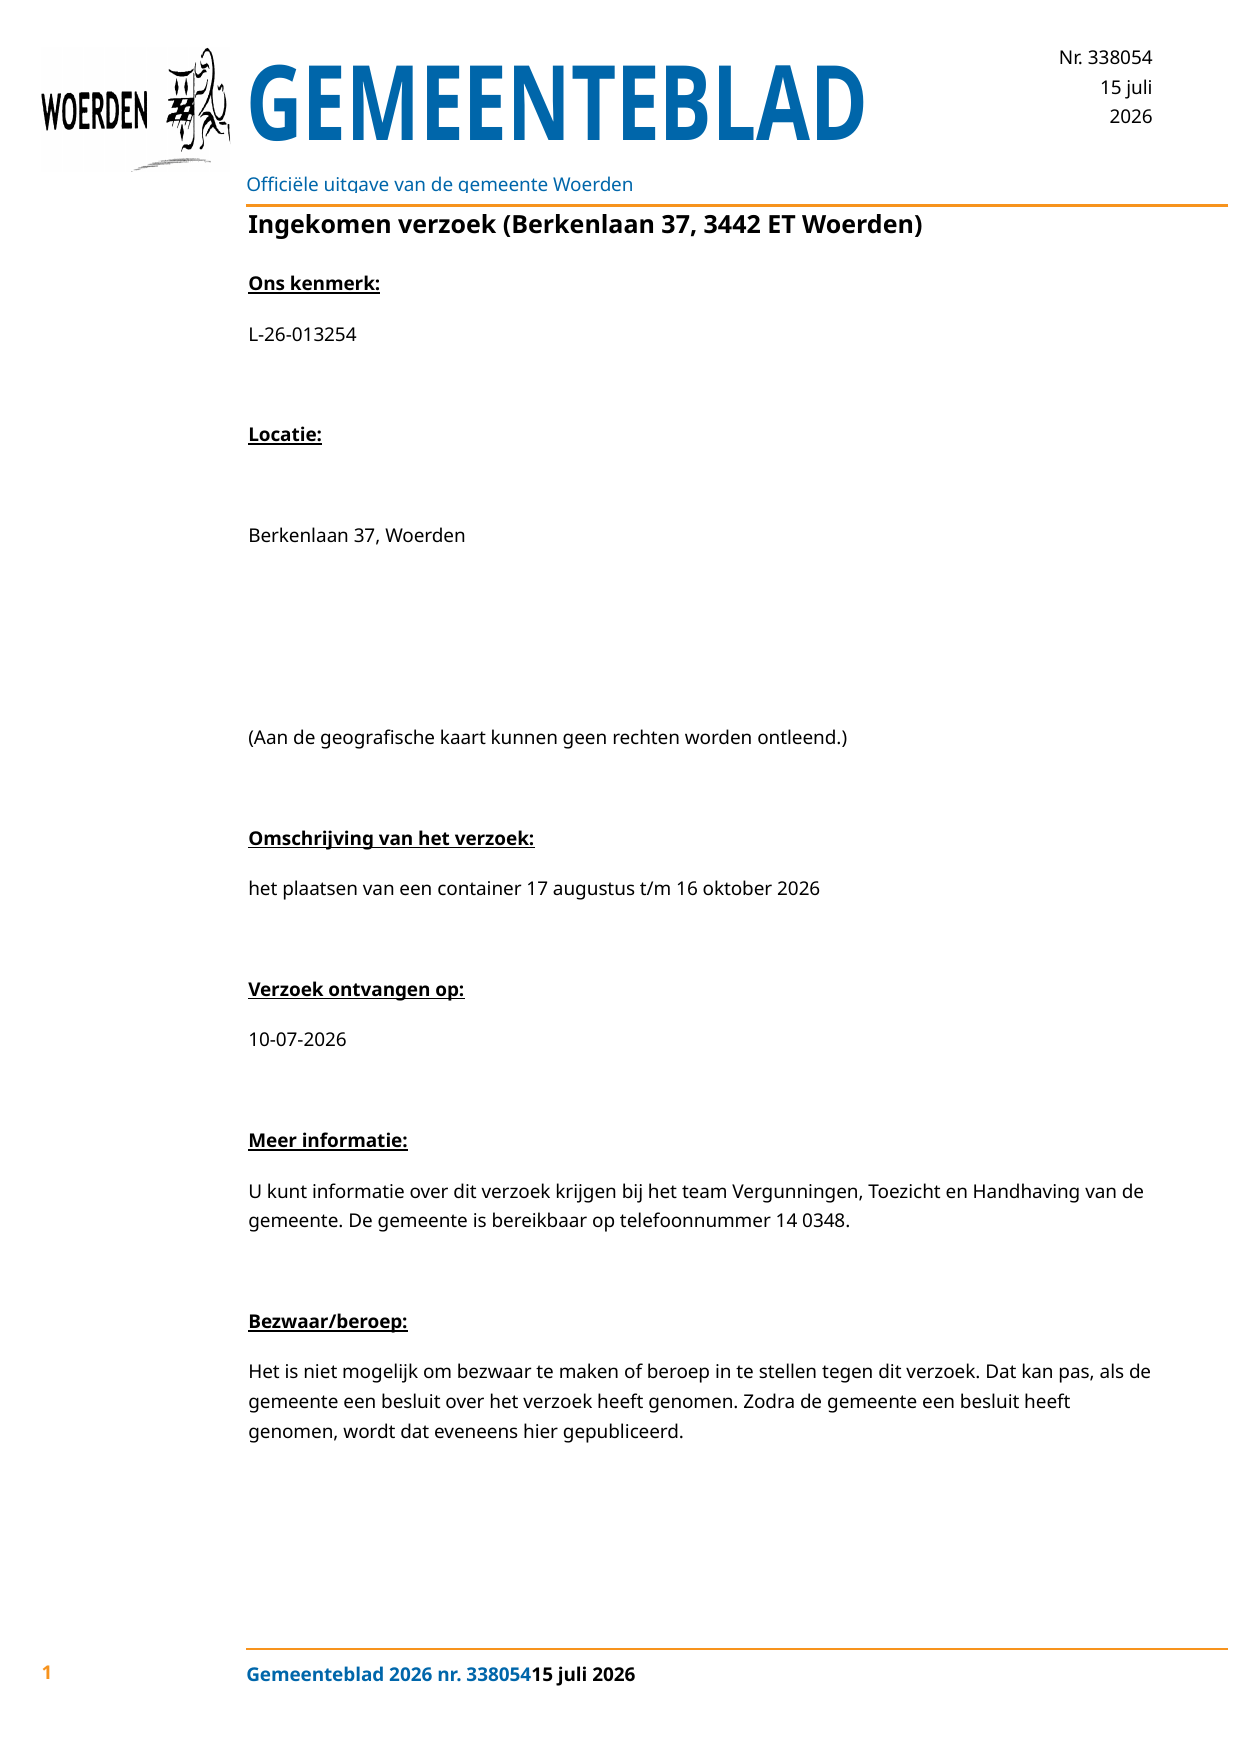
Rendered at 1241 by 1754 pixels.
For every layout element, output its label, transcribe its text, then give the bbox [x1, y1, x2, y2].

text Verzoek ontvangen op: [248, 976, 1152, 1002]
text 10-07-2026 [248, 1027, 1152, 1052]
picture [41, 47, 231, 172]
text U kunt informatie over dit verzoek krijgen bij het team Vergunningen, Toezicht en Handhaving van de gemeente. De gemeente is bereikbaar op telefoonnummer 14 0348. [248, 1178, 1152, 1233]
text Berkenlaan 37, Woerden [248, 522, 1152, 548]
text Omschrijving van het verzoek: [248, 825, 1152, 851]
text Meer informatie: [248, 1127, 1152, 1153]
text Het is niet mogelijk om bezwaar te maken of beroep in te stellen tegen dit verzoek. Dat kan pas, als de gemeente een besluit over het verzoek heeft genomen. Zodra de gemeente een besluit heeft genomen, wordt dat eveneens hier gepubliceerd. [248, 1359, 1152, 1443]
text Ingekomen verzoek (Berkenlaan 37, 3442 ET Woerden) [248, 207, 1152, 241]
text L-26-013254 [248, 321, 1152, 346]
text Bezwaar/beroep: [248, 1308, 1152, 1334]
text Locatie: [248, 422, 1152, 447]
text Ons kenmerk: [248, 270, 1152, 296]
text het plaatsen van een container 17 augustus t/m 16 oktober 2026 [248, 875, 1152, 901]
text (Aan de geografische kaart kunnen geen rechten worden ontleend.) [248, 724, 1152, 750]
